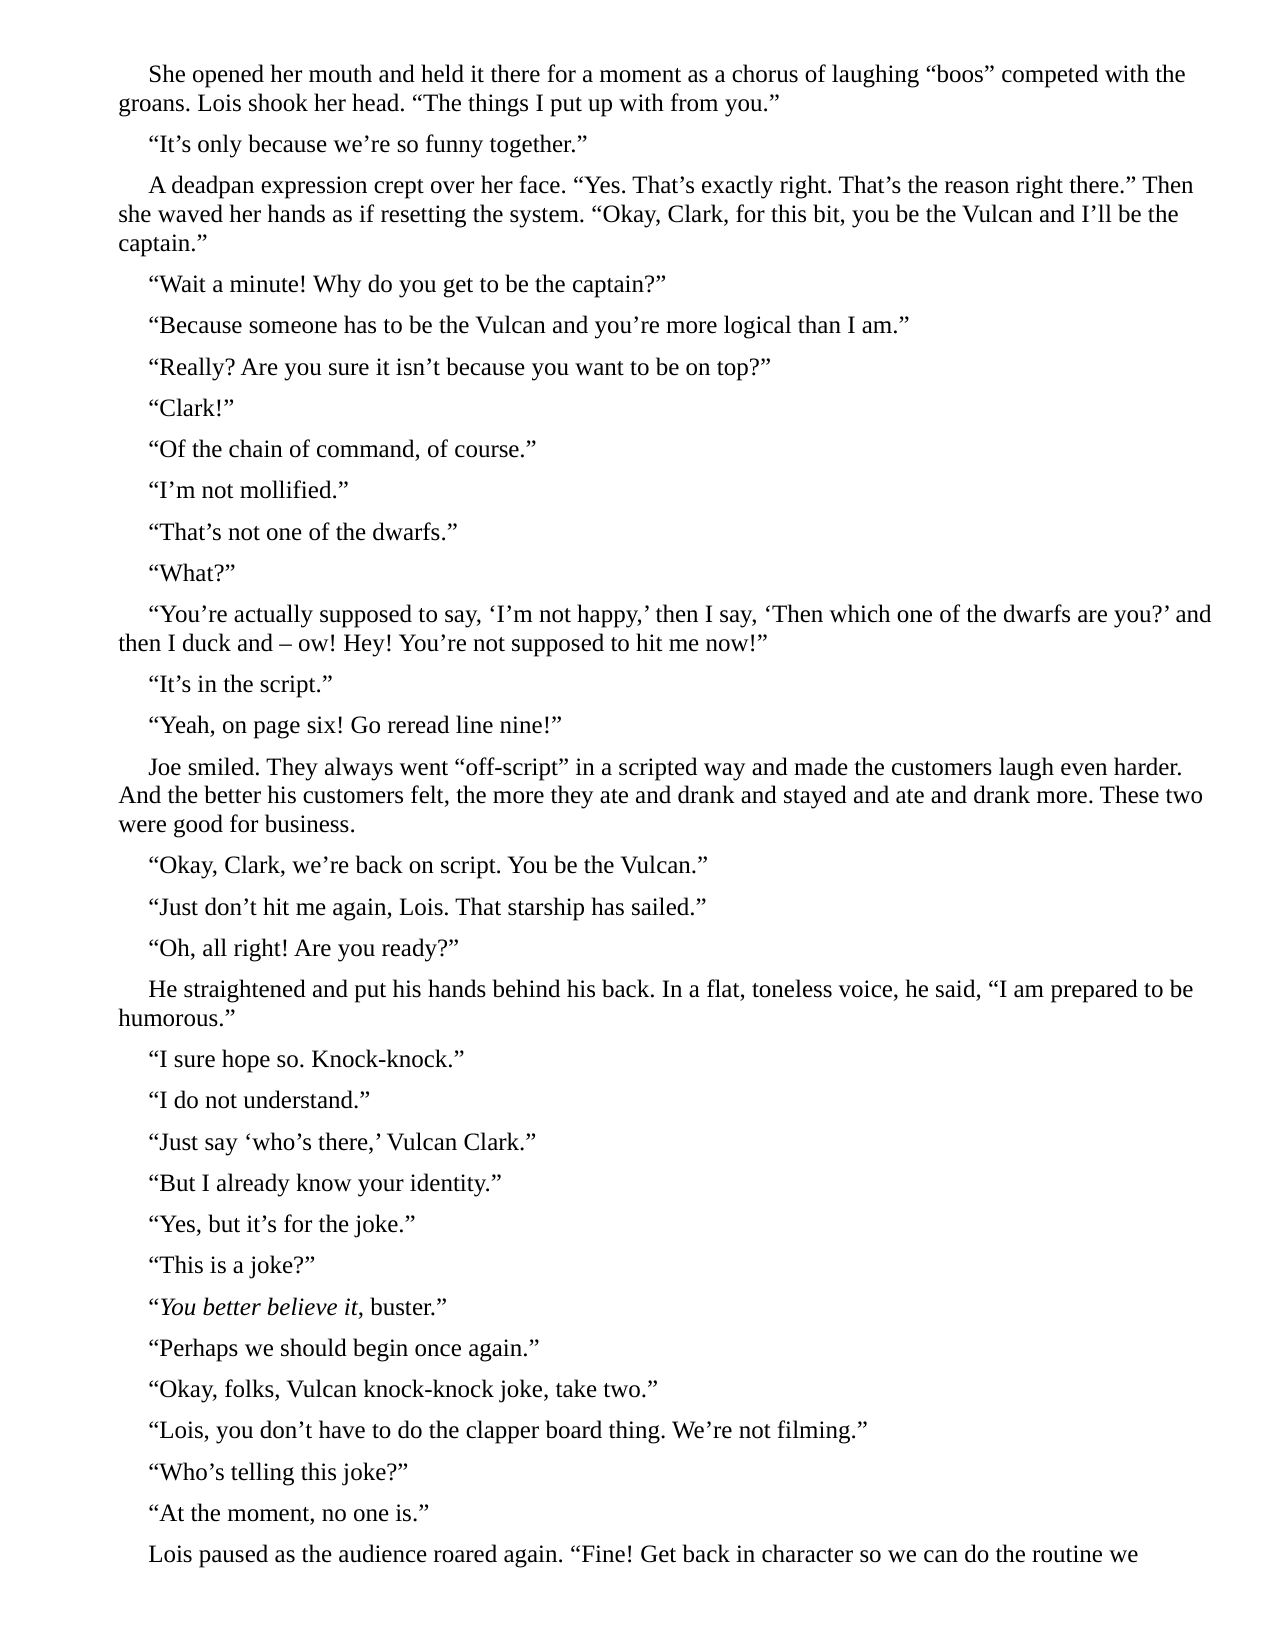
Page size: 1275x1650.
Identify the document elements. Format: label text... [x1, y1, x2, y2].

text “Oh, all right! Are you ready?” [118, 933, 1216, 962]
text A deadpan expression crept over her face. “Yes. That’s exactly right. That’s the reason right there.” Then she waved her hands as if resetting the system. “Okay, Clark, for this bit, you be the Vulcan and I’ll be the captain.” [118, 170, 1216, 257]
text “I’m not mollified.” [118, 475, 1216, 504]
text She opened her mouth and held it there for a moment as a chorus of laughing “boos” competed with the groans. Lois shook her head. “The things I put up with from you.” [118, 59, 1216, 117]
text “Really? Are you sure it isn’t because you want to be on top?” [118, 352, 1216, 380]
text “Just don’t hit me again, Lois. That starship has sailed.” [118, 892, 1216, 920]
text “It’s only because we’re so funny together.” [118, 129, 1216, 158]
text “You’re actually supposed to say, ‘I’m not happy,’ then I say, ‘Then which one of the dwarfs are you?’ and then I duck and – ow! Hey! You’re not supposed to hit me now!” [118, 599, 1216, 657]
text “Perhaps we should begin once again.” [118, 1333, 1216, 1362]
text “Okay, folks, Vulcan knock-knock joke, take two.” [118, 1374, 1216, 1403]
text “At the moment, no one is.” [118, 1498, 1216, 1527]
text “You better believe it, buster.” [118, 1292, 1216, 1320]
text Joe smiled. They always went “off-script” in a scripted way and made the customers laugh even harder. And the better his customers felt, the more they ate and drank and stayed and ate and drank more. These two were good for business. [118, 752, 1216, 838]
text “Of the chain of command, of course.” [118, 434, 1216, 463]
text “Who’s telling this joke?” [118, 1457, 1216, 1485]
text He straightened and put his hands behind his back. In a flat, toneless voice, he said, “I am prepared to be humorous.” [118, 974, 1216, 1032]
text “This is a joke?” [118, 1250, 1216, 1279]
text Lois paused as the audience roared again. “Fine! Get back in character so we can do the routine we [118, 1539, 1216, 1568]
text “I sure hope so. Knock-knock.” [118, 1044, 1216, 1073]
text “I do not understand.” [118, 1085, 1216, 1114]
text “It’s in the script.” [118, 669, 1216, 698]
text “Because someone has to be the Vulcan and you’re more logical than I am.” [118, 310, 1216, 339]
text “Yes, but it’s for the joke.” [118, 1209, 1216, 1238]
text “Lois, you don’t have to do the clapper board thing. We’re not filming.” [118, 1415, 1216, 1444]
text “Yeah, on page six! Go reread line nine!” [118, 710, 1216, 739]
text “Wait a minute! Why do you get to be the captain?” [118, 269, 1216, 298]
text “Okay, Clark, we’re back on script. You be the Vulcan.” [118, 850, 1216, 879]
text “But I already know your identity.” [118, 1168, 1216, 1197]
text “That’s not one of the dwarfs.” [118, 517, 1216, 545]
text “What?” [118, 558, 1216, 587]
text “Just say ‘who’s there,’ Vulcan Clark.” [118, 1127, 1216, 1155]
text “Clark!” [118, 393, 1216, 422]
